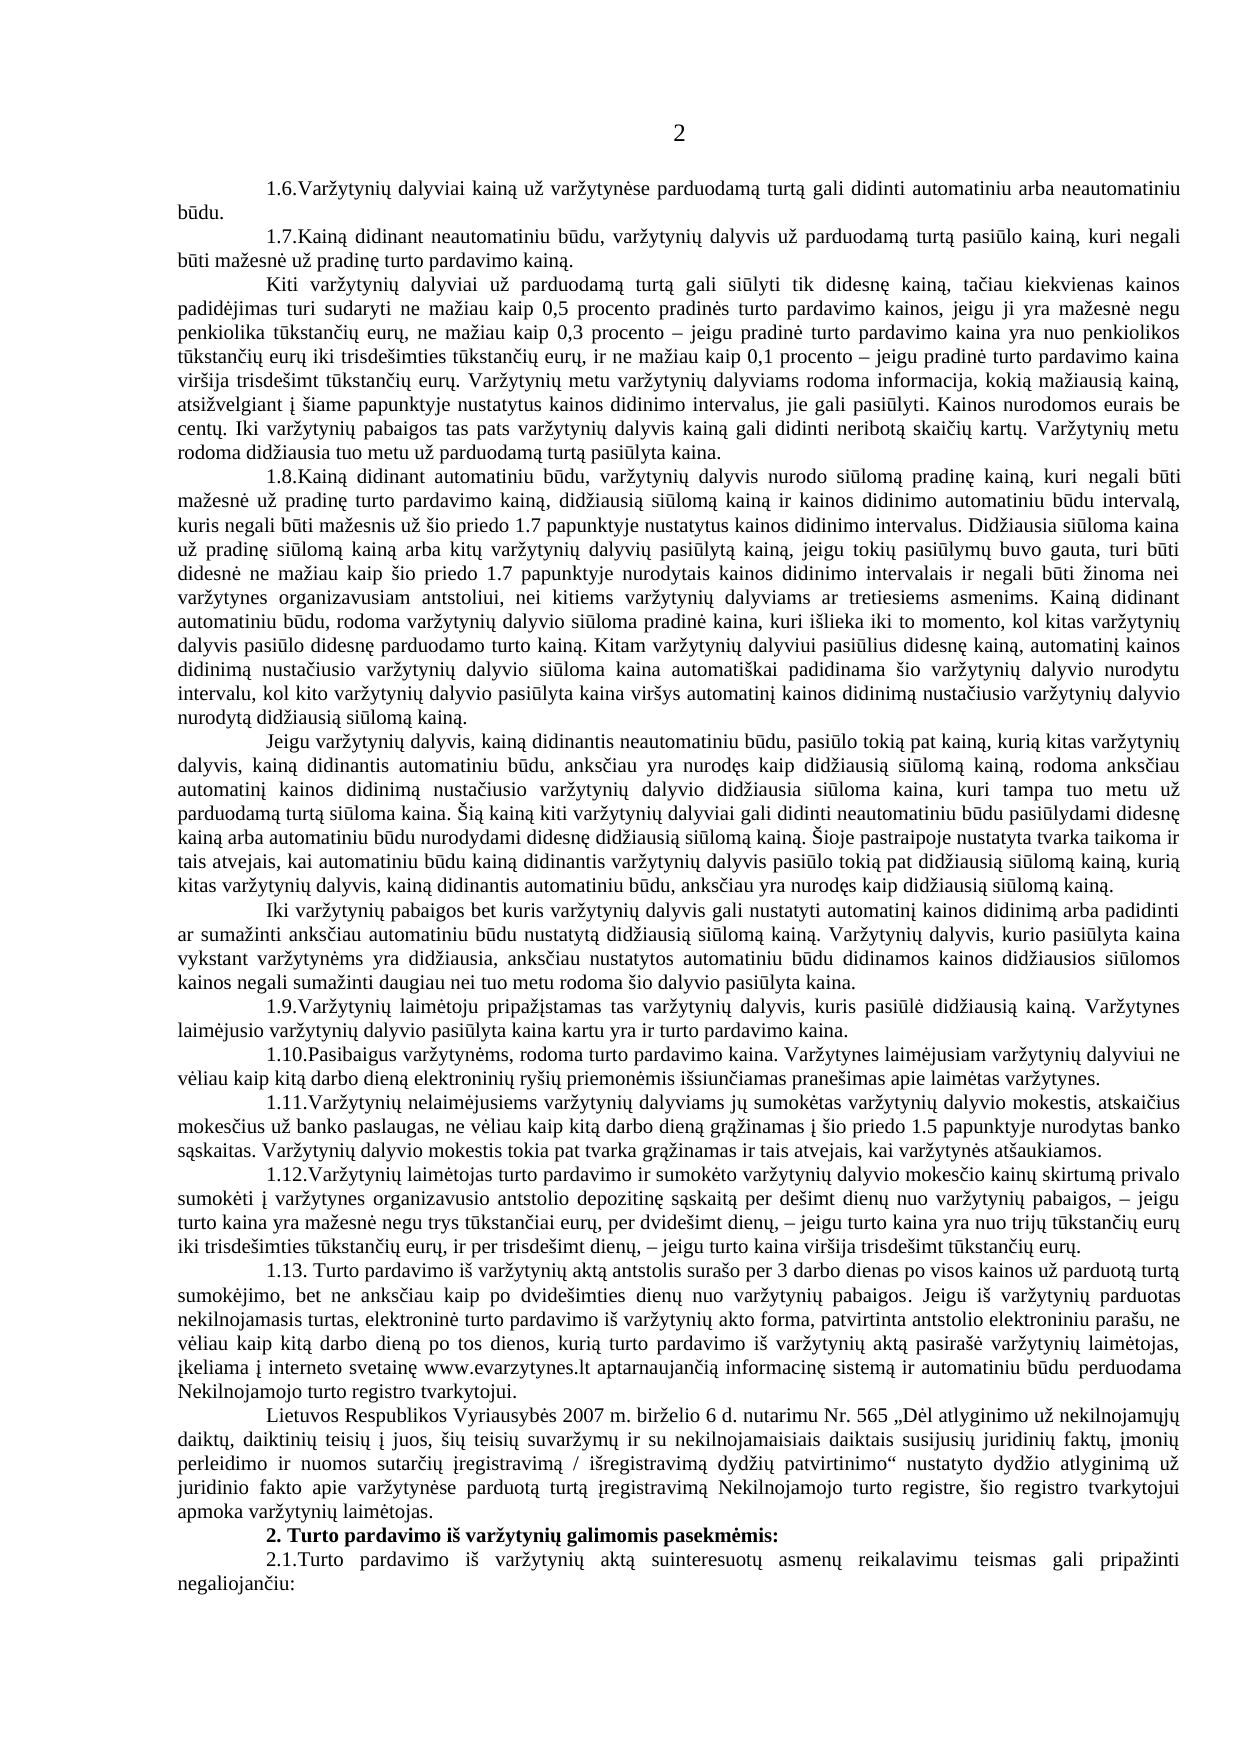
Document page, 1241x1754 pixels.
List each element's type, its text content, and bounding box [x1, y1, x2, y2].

text 1.10. Pasibaigus varžytynėms, rodoma turto pardavimo kaina. Varžytynes laimėjusiam varžytynių dalyviui ne vėliau kaip kitą darbo dieną elektroninių ryšių priemonėmis išsiunčiamas pranešimas apie laimėtas varžytynes. [177, 1042, 1181, 1090]
text 1.13. Turto pardavimo iš varžytynių aktą antstolis surašo per 3 darbo dienas po visos kainos už parduotą turtą sumokėjimo, bet ne anksčiau kaip po dvidešimties dienų nuo varžytynių pabaigos. Jeigu iš varžytynių parduotas nekilnojamasis turtas, elektroninė turto pardavimo iš varžytynių akto forma, patvirtinta antstolio elektroniniu parašu, ne vėliau kaip kitą darbo dieną po tos dienos, kurią turto pardavimo iš varžytynių aktą pasirašė varžytynių laimėtojas, įkeliama į interneto svetainę www.evarzytynes.lt aptarnaujančią informacinę sistemą ir automatiniu būdu perduodama Nekilnojamojo turto registro tvarkytojui. [177, 1258, 1181, 1403]
text 2. Turto pardavimo iš varžytynių galimomis pasekmėmis: [177, 1523, 1181, 1547]
text 1.12. Varžytynių laimėtojas turto pardavimo ir sumokėto varžytynių dalyvio mokesčio kainų skirtumą privalo sumokėti į varžytynes organizavusio antstolio depozitinę sąskaitą per dešimt dienų nuo varžytynių pabaigos, – jeigu turto kaina yra mažesnė negu trys tūkstančiai eurų, per dvidešimt dienų, – jeigu turto kaina yra nuo trijų tūkstančių eurų iki trisdešimties tūkstančių eurų, ir per trisdešimt dienų, – jeigu turto kaina viršija trisdešimt tūkstančių eurų. [177, 1162, 1181, 1258]
text Kiti varžytynių dalyviai už parduodamą turtą gali siūlyti tik didesnę kainą, tačiau kiekvienas kainos padidėjimas turi sudaryti ne mažiau kaip 0,5 procento pradinės turto pardavimo kainos, jeigu ji yra mažesnė negu penkiolika tūkstančių eurų, ne mažiau kaip 0,3 procento – jeigu pradinė turto pardavimo kaina yra nuo penkiolikos tūkstančių eurų iki trisdešimties tūkstančių eurų, ir ne mažiau kaip 0,1 procento – jeigu pradinė turto pardavimo kaina viršija trisdešimt tūkstančių eurų. Varžytynių metu varžytynių dalyviams rodoma informacija, kokią mažiausią kainą, atsižvelgiant į šiame papunktyje nustatytus kainos didinimo intervalus, jie gali pasiūlyti. Kainos nurodomos eurais be centų. Iki varžytynių pabaigos tas pats varžytynių dalyvis kainą gali didinti neribotą skaičių kartų. Varžytynių metu rodoma didžiausia tuo metu už parduodamą turtą pasiūlyta kaina. [177, 272, 1181, 464]
text 1.9. Varžytynių laimėtoju pripažįstamas tas varžytynių dalyvis, kuris pasiūlė didžiausią kainą. Varžytynes laimėjusio varžytynių dalyvio pasiūlyta kaina kartu yra ir turto pardavimo kaina. [177, 994, 1181, 1042]
text 1.11. Varžytynių nelaimėjusiems varžytynių dalyviams jų sumokėtas varžytynių dalyvio mokestis, atskaičius mokesčius už banko paslaugas, ne vėliau kaip kitą darbo dieną grąžinamas į šio priedo 1.5 papunktyje nurodytas banko sąskaitas. Varžytynių dalyvio mokestis tokia pat tvarka grąžinamas ir tais atvejais, kai varžytynės atšaukiamos. [177, 1090, 1181, 1162]
text Jeigu varžytynių dalyvis, kainą didinantis neautomatiniu būdu, pasiūlo tokią pat kainą, kurią kitas varžytynių dalyvis, kainą didinantis automatiniu būdu, anksčiau yra nurodęs kaip didžiausią siūlomą kainą, rodoma anksčiau automatinį kainos didinimą nustačiusio varžytynių dalyvio didžiausia siūloma kaina, kuri tampa tuo metu už parduodamą turtą siūloma kaina. Šią kainą kiti varžytynių dalyviai gali didinti neautomatiniu būdu pasiūlydami didesnę kainą arba automatiniu būdu nurodydami didesnę didžiausią siūlomą kainą. Šioje pastraipoje nustatyta tvarka taikoma ir tais atvejais, kai automatiniu būdu kainą didinantis varžytynių dalyvis pasiūlo tokią pat didžiausią siūlomą kainą, kurią kitas varžytynių dalyvis, kainą didinantis automatiniu būdu, anksčiau yra nurodęs kaip didžiausią siūlomą kainą. [177, 729, 1181, 897]
text Lietuvos Respublikos Vyriausybės 2007 m. birželio 6 d. nutarimu Nr. 565 „Dėl atlyginimo už nekilnojamųjų daiktų, daiktinių teisių į juos, šių teisių suvaržymų ir su nekilnojamaisiais daiktais susijusių juridinių faktų, įmonių perleidimo ir nuomos sutarčių įregistravimą / išregistravimą dydžių patvirtinimo“ nustatyto dydžio atlyginimą už juridinio fakto apie varžytynėse parduotą turtą įregistravimą Nekilnojamojo turto registre, šio registro tvarkytojui apmoka varžytynių laimėtojas. [177, 1403, 1181, 1523]
text Iki varžytynių pabaigos bet kuris varžytynių dalyvis gali nustatyti automatinį kainos didinimą arba padidinti ar sumažinti anksčiau automatiniu būdu nustatytą didžiausią siūlomą kainą. Varžytynių dalyvis, kurio pasiūlyta kaina vykstant varžytynėms yra didžiausia, anksčiau nustatytos automatiniu būdu didinamos kainos didžiausios siūlomos kainos negali sumažinti daugiau nei tuo metu rodoma šio dalyvio pasiūlyta kaina. [177, 897, 1181, 994]
text 2.1. Turto pardavimo iš varžytynių aktą suinteresuotų asmenų reikalavimu teismas gali pripažinti negaliojančiu: [177, 1547, 1181, 1595]
text 1.6. Varžytynių dalyviai kainą už varžytynėse parduodamą turtą gali didinti automatiniu arba neautomatiniu būdu. [177, 176, 1181, 224]
text 1.8. Kainą didinant automatiniu būdu, varžytynių dalyvis nurodo siūlomą pradinę kainą, kuri negali būti mažesnė už pradinę turto pardavimo kainą, didžiausią siūlomą kainą ir kainos didinimo automatiniu būdu intervalą, kuris negali būti mažesnis už šio priedo 1.7 papunktyje nustatytus kainos didinimo intervalus. Didžiausia siūloma kaina už pradinę siūlomą kainą arba kitų varžytynių dalyvių pasiūlytą kainą, jeigu tokių pasiūlymų buvo gauta, turi būti didesnė ne mažiau kaip šio priedo 1.7 papunktyje nurodytais kainos didinimo intervalais ir negali būti žinoma nei varžytynes organizavusiam antstoliui, nei kitiems varžytynių dalyviams ar tretiesiems asmenims. Kainą didinant automatiniu būdu, rodoma varžytynių dalyvio siūloma pradinė kaina, kuri išlieka iki to momento, kol kitas varžytynių dalyvis pasiūlo didesnę parduodamo turto kainą. Kitam varžytynių dalyviui pasiūlius didesnę kainą, automatinį kainos didinimą nustačiusio varžytynių dalyvio siūloma kaina automatiškai padidinama šio varžytynių dalyvio nurodytu intervalu, kol kito varžytynių dalyvio pasiūlyta kaina viršys automatinį kainos didinimą nustačiusio varžytynių dalyvio nurodytą didžiausią siūlomą kainą. [177, 464, 1181, 729]
text 1.7. Kainą didinant neautomatiniu būdu, varžytynių dalyvis už parduodamą turtą pasiūlo kainą, kuri negali būti mažesnė už pradinę turto pardavimo kainą. [177, 224, 1181, 272]
